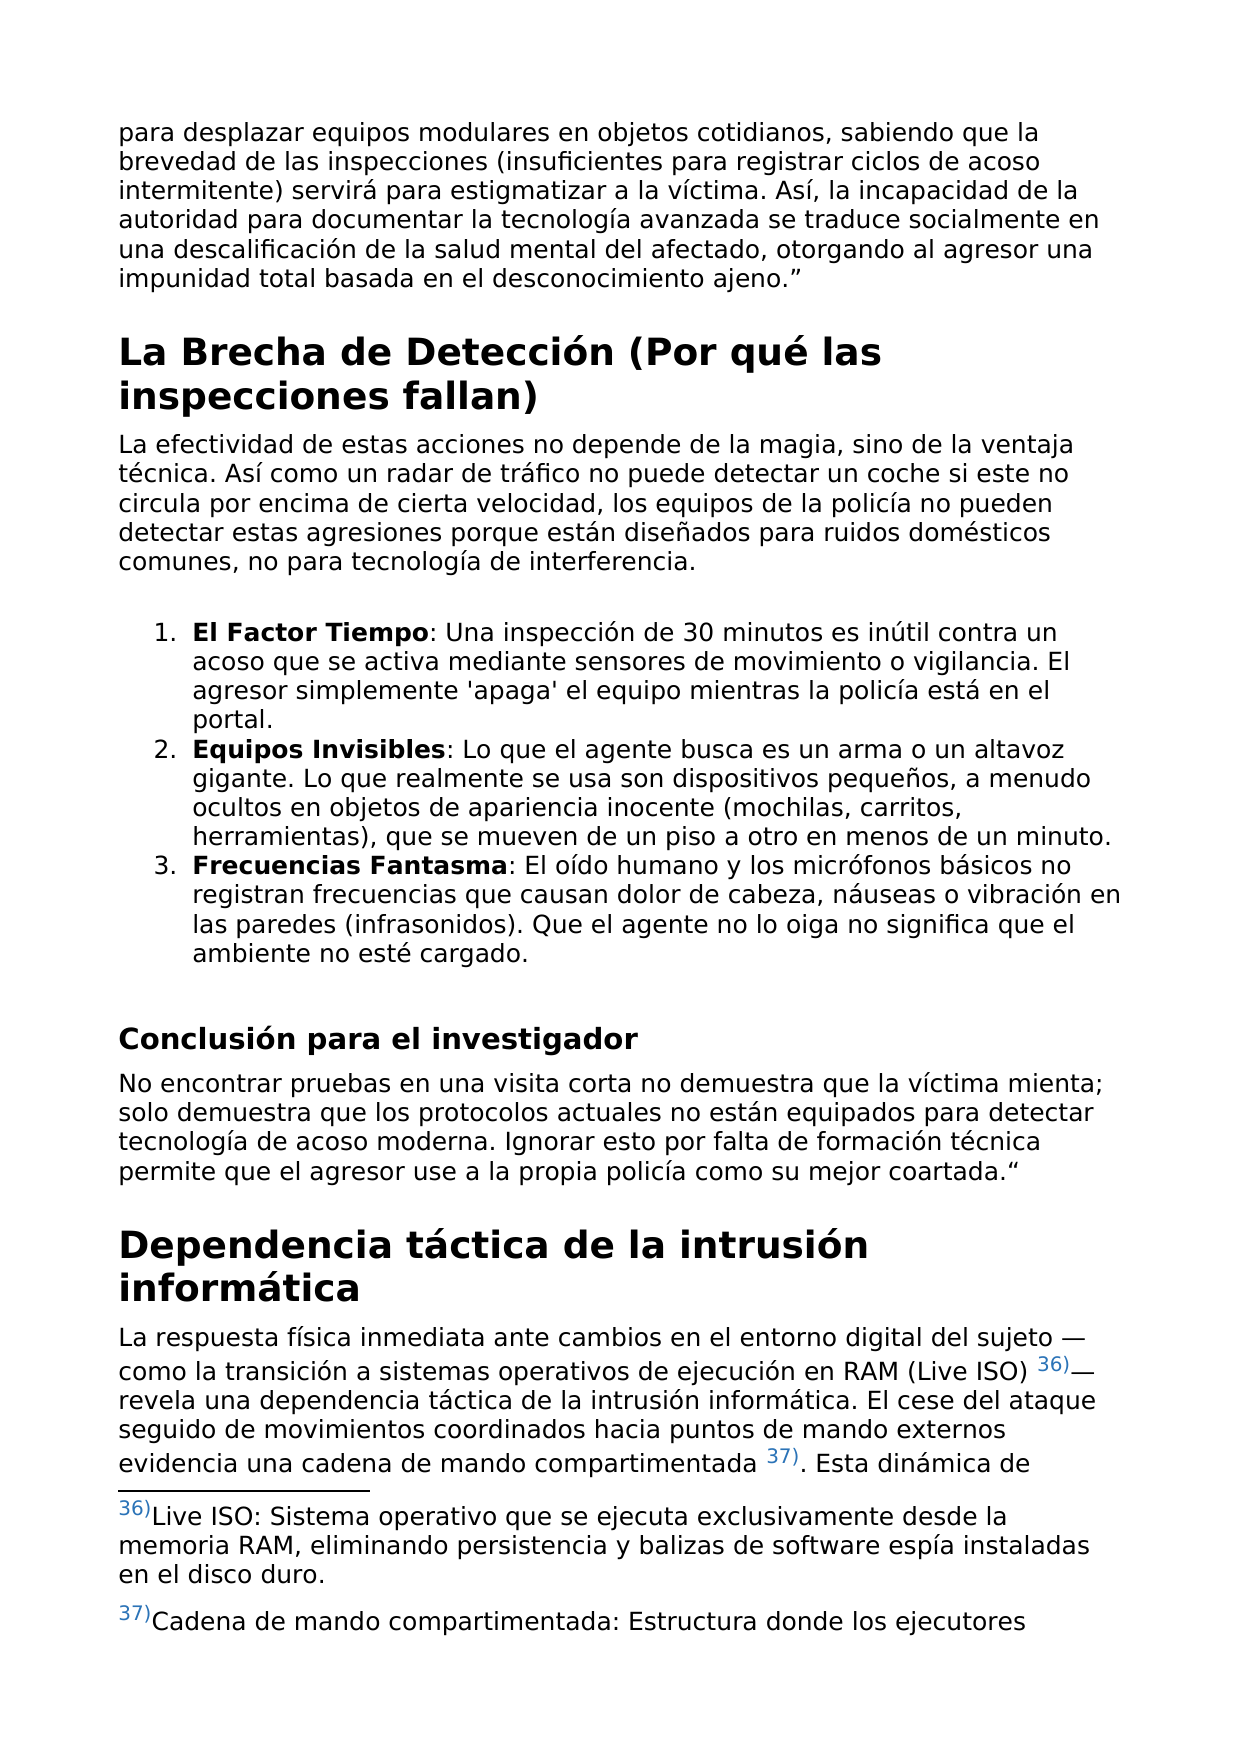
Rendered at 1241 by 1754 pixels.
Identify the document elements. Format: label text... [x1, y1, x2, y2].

list Equipos Invisibles: Lo que el agente busca es un arma o un altavoz gigante. Lo que realmente se usa son dispositivos pequeños, a menudo ocultos en objetos de apariencia inocente (mochilas, carritos, herramientas), que se mueven de un piso a otro en menos de un minuto. [177, 735, 1122, 852]
text La efectividad de estas acciones no depende de la magia, sino de la ventaja técnica. Así como un radar de tráfico no puede detectar un coche si este no circula por encima de cierta velocidad, los equipos de la policía no pueden detectar estas agresiones porque están diseñados para ruidos domésticos comunes, no para tecnología de interferencia. [118, 430, 1122, 576]
text La respuesta física inmediata ante cambios en el entorno digital del sujeto —como la transición a sistemas operativos de ejecución en RAM (Live ISO) — revela una dependencia táctica de la intrusión informática. El cese del ataque seguido de movimientos coordinados hacia puntos de mando externos evidencia una cadena de mando compartimentada . Esta dinámica de [118, 1323, 1122, 1479]
subtitle La Brecha de Detección (Por qué las inspecciones fallan) [118, 331, 1122, 418]
list El Factor Tiempo: Una inspección de 30 minutos es inútil contra un acoso que se activa mediante sensores de movimiento o vigilancia. El agresor simplemente 'apaga' el equipo mientras la policía está en el portal. [177, 618, 1122, 735]
text No encontrar pruebas en una visita corta no demuestra que la víctima mienta; solo demuestra que los protocolos actuales no están equipados para detectar tecnología de acoso moderna. Ignorar esto por falta de formación técnica permite que el agresor use a la propia policía como su mejor coartada.“ [118, 1069, 1122, 1186]
subtitle Dependencia táctica de la intrusión informática [118, 1223, 1122, 1311]
text Cadena de mando compartimentada: Estructura donde los ejecutores [118, 1602, 1122, 1636]
text Live ISO: Sistema operativo que se ejecuta exclusivamente desde la memoria RAM, eliminando persistencia y balizas de software espía instaladas en el disco duro. [118, 1497, 1122, 1589]
text para desplazar equipos modulares en objetos cotidianos, sabiendo que la brevedad de las inspecciones (insuficientes para registrar ciclos de acoso intermitente) servirá para estigmatizar a la víctima. Así, la incapacidad de la autoridad para documentar la tecnología avanzada se traduce socialmente en una descalificación de la salud mental del afectado, otorgando al agresor una impunidad total basada en el desconocimiento ajeno.” [118, 118, 1122, 293]
list Frecuencias Fantasma: El oído humano y los micrófonos básicos no registran frecuencias que causan dolor de cabeza, náuseas o vibración en las paredes (infrasonidos). Que el agente no lo oiga no significa que el ambiente no esté cargado. [177, 852, 1122, 968]
subtitle Conclusión para el investigador [118, 1023, 1122, 1057]
